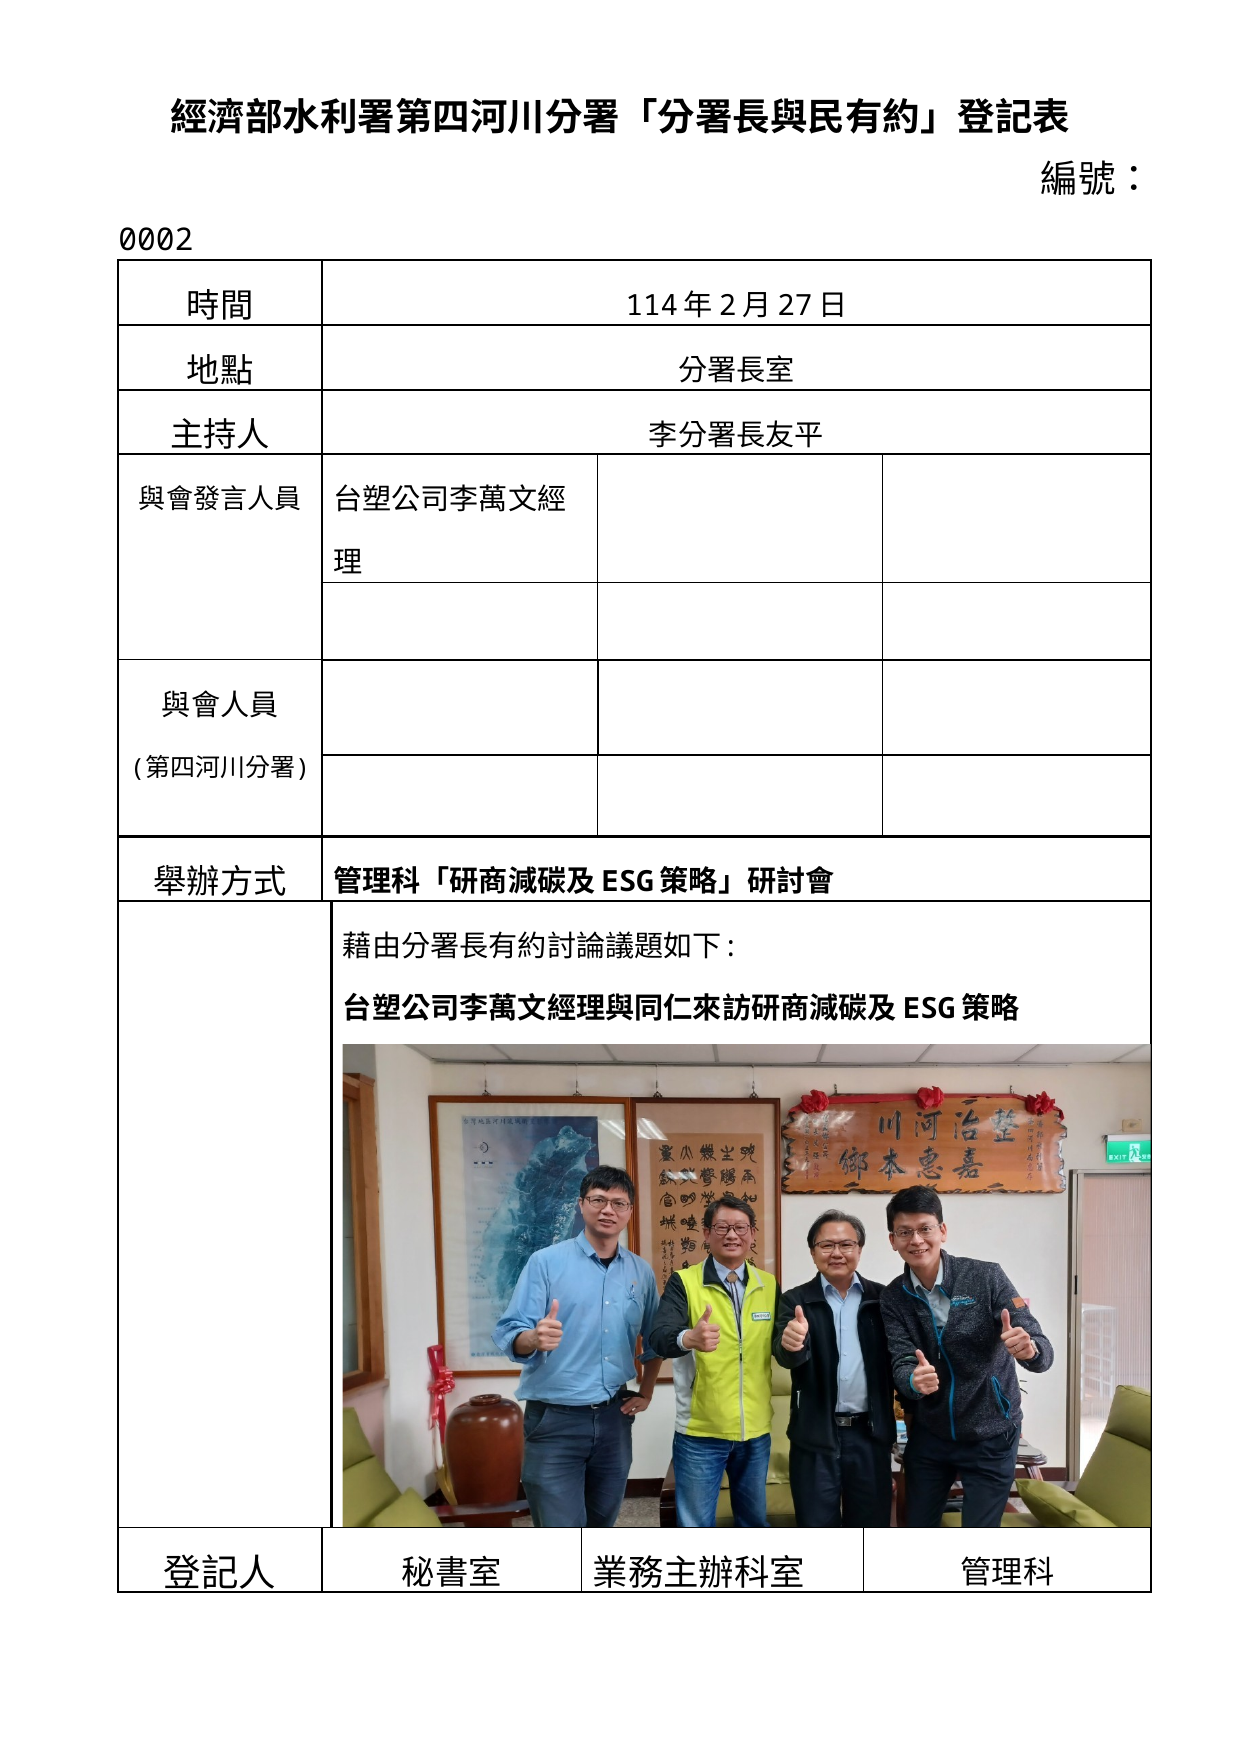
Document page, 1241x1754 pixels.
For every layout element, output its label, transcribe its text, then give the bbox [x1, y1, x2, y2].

table_cell [598, 455, 882, 582]
table_cell [598, 583, 882, 659]
table_cell 與會人員 (第四河川分署) [119, 660, 321, 835]
table_cell [883, 661, 1150, 754]
table_cell 台塑公司李萬文經理 [323, 455, 597, 582]
table_cell 分署長室 [323, 326, 1150, 388]
table_cell [323, 583, 597, 659]
text 編號：0002 [118, 134, 1122, 259]
table_cell [119, 902, 330, 1527]
table_cell [599, 661, 882, 754]
text 經濟部水利署第四河川分署「分署長與民有約」登記表 [118, 72, 1122, 134]
table_cell 秘書室 [323, 1528, 581, 1591]
table_cell [883, 455, 1150, 582]
table_cell 業務主辦科室 [582, 1528, 863, 1591]
table_cell 管理科 [864, 1528, 1150, 1591]
table_cell [323, 756, 597, 835]
table_cell 地點 [119, 326, 321, 388]
table_cell 藉由分署長有約討論議題如下: 台塑公司李萬文經理與同仁來訪研商減碳及ESG策略 [333, 902, 1150, 1527]
table_cell 舉辦方式 [119, 838, 321, 900]
table_cell [883, 583, 1150, 659]
table_header 時間 [119, 261, 321, 324]
table_cell 管理科「研商減碳及ESG策略」研討會 [323, 838, 1150, 900]
table_cell [598, 756, 882, 835]
table_cell 登記人 [119, 1528, 321, 1591]
table_header 114年2月27日 [323, 261, 1150, 324]
table_cell [323, 661, 597, 754]
table_cell 李分署長友平 [323, 391, 1150, 453]
table_cell [883, 756, 1150, 835]
table_cell 與會發言人員 [119, 455, 321, 659]
table_cell 主持人 [119, 391, 321, 453]
